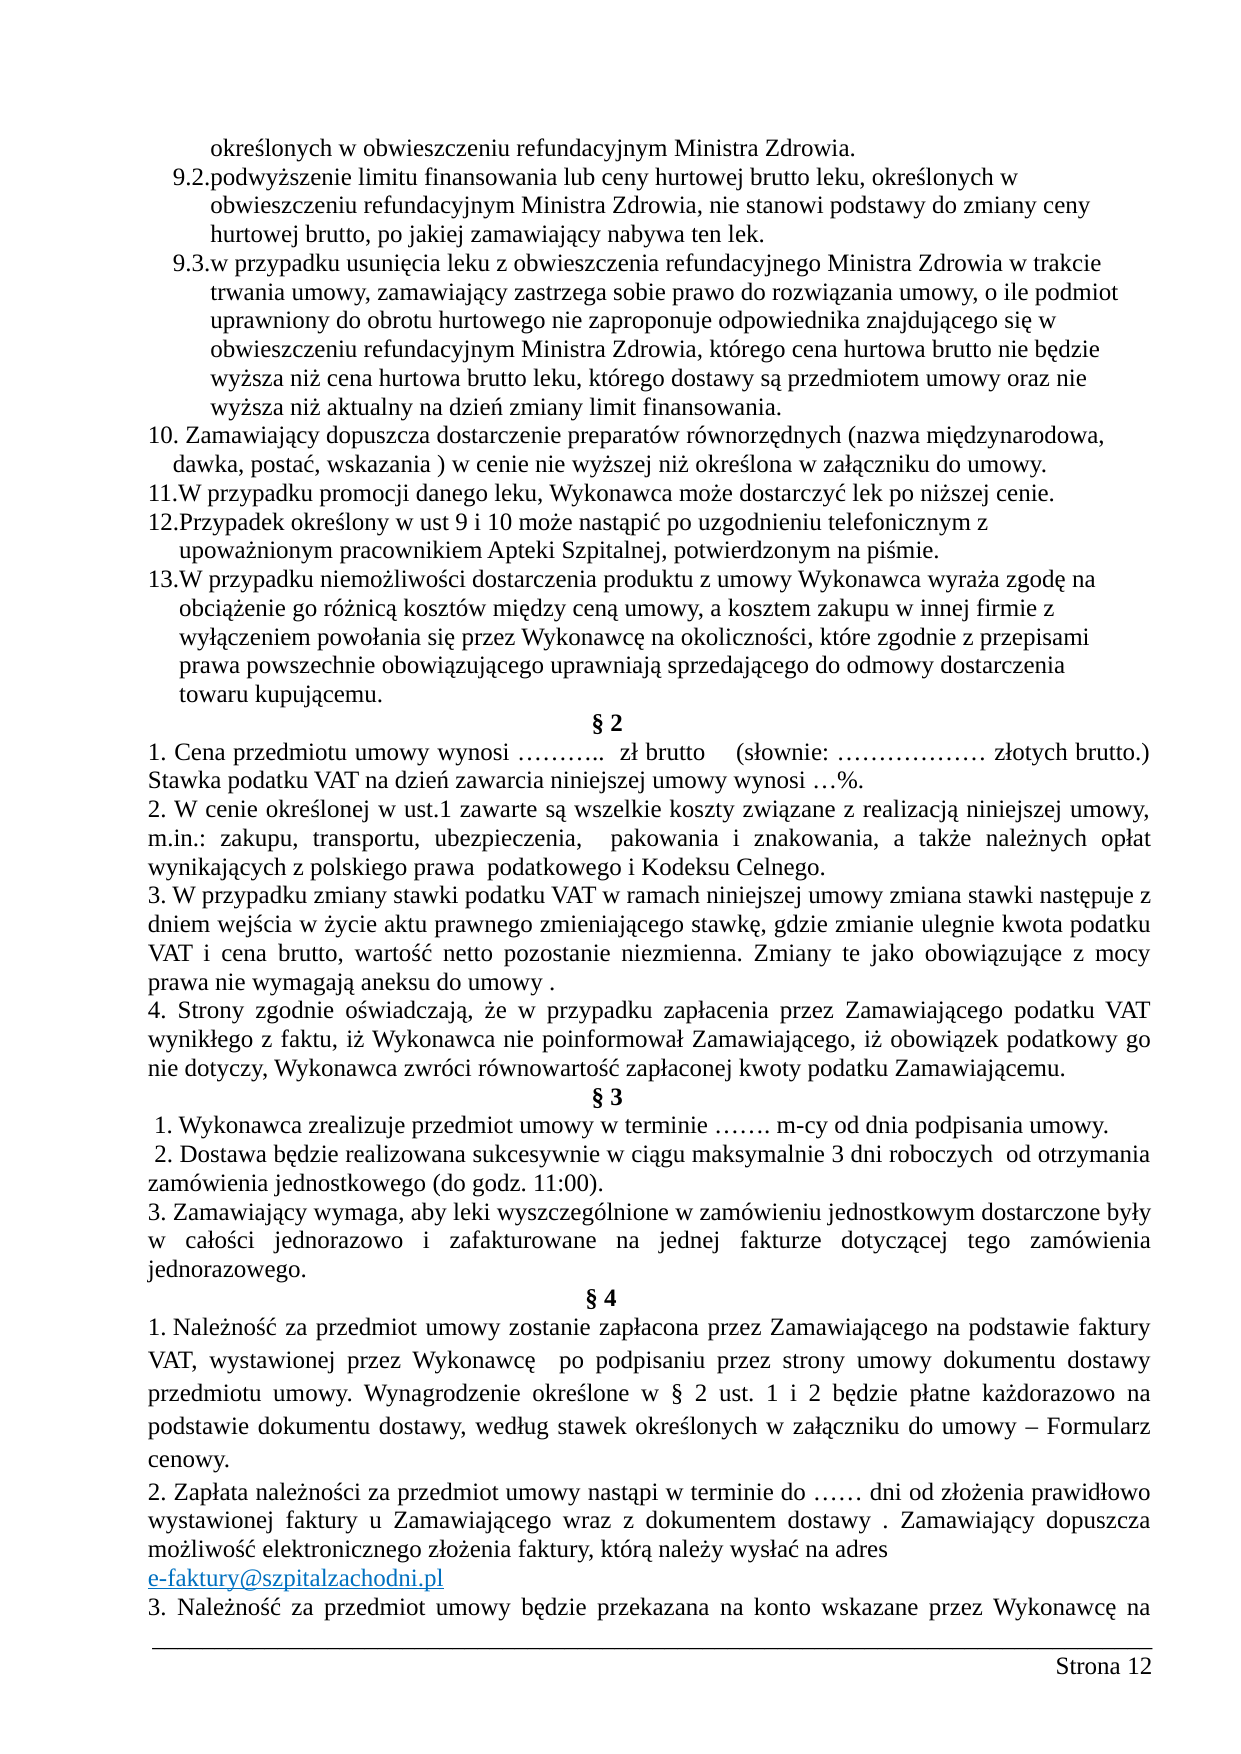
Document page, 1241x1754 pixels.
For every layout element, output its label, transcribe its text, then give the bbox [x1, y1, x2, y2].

text upoważnionym pracownikiem Apteki Szpitalnej, potwierdzonym na piśmie. [148, 535, 1152, 564]
text 3. Zamawiający wymaga, aby leki wyszczególnione w zamówieniu jednostkowym dostarczone były w całości jednorazowo i zafakturowane na jednej fakturze dotyczącej tego zamówienia jednorazowego. [148, 1197, 1152, 1283]
text dawka, postać, wskazania ) w cenie nie wyższej niż określona w załączniku do umowy. [148, 449, 1152, 478]
text wyższa niż cena hurtowa brutto leku, którego dostawy są przedmiotem umowy oraz nie [148, 363, 1152, 392]
text obciążenie go różnicą kosztów między ceną umowy, a kosztem zakupu w innej firmie z [148, 593, 1152, 622]
text 10. Zamawiający dopuszcza dostarczenie preparatów równorzędnych (nazwa międzynarodowa, [148, 420, 1152, 449]
text e-faktury@szpitalzachodni.pl [148, 1563, 1152, 1592]
text 13.W przypadku niemożliwości dostarczenia produktu z umowy Wykonawca wyraża zgodę na [148, 564, 1152, 593]
text wyższa niż aktualny na dzień zmiany limit finansowania. [148, 392, 1152, 420]
text obwieszczeniu refundacyjnym Ministra Zdrowia, którego cena hurtowa brutto nie będzie [148, 334, 1152, 363]
text prawa powszechnie obowiązującego uprawniają sprzedającego do odmowy dostarczenia [148, 650, 1152, 679]
text 3. W przypadku zmiany stawki podatku VAT w ramach niniejszej umowy zmiana stawki następuje z dniem wejścia w życie aktu prawnego zmieniającego stawkę, gdzie zmianie ulegnie kwota podatku VAT i cena brutto, wartość netto pozostanie niezmienna. Zmiany te jako obowiązujące z mocy prawa nie wymagają aneksu do umowy . [148, 880, 1152, 995]
list Należność za przedmiot umowy zostanie zapłacona przez Zamawiającego na podstawie faktury VAT, wystawionej przez Wykonawcę po podpisaniu przez strony umowy dokumentu dostawy przedmiotu umowy. Wynagrodzenie określone w § 2 ust. 1 i 2 będzie płatne każdorazowo na podstawie dokumentu dostawy, według stawek określonych w załączniku do umowy – Formularz cenowy. [148, 1312, 1152, 1472]
text 2. W cenie określonej w ust.1 zawarte są wszelkie koszty związane z realizacją niniejszej umowy, m.in.: zakupu, transportu, ubezpieczenia, pakowania i znakowania, a także należnych opłat wynikających z polskiego prawa podatkowego i Kodeksu Celnego. [148, 794, 1152, 880]
text 12.Przypadek określony w ust 9 i 10 może nastąpić po uzgodnieniu telefonicznym z [148, 507, 1152, 535]
text określonych w obwieszczeniu refundacyjnym Ministra Zdrowia. [148, 133, 1152, 162]
text obwieszczeniu refundacyjnym Ministra Zdrowia, nie stanowi podstawy do zmiany ceny [148, 190, 1152, 219]
text uprawniony do obrotu hurtowego nie zaproponuje odpowiednika znajdującego się w [148, 305, 1152, 334]
text 9.2.podwyższenie limitu finansowania lub ceny hurtowej brutto leku, określonych w [148, 162, 1152, 190]
text 11.W przypadku promocji danego leku, Wykonawca może dostarczyć lek po niższej cenie. [148, 478, 1152, 507]
text § 4 [148, 1283, 1152, 1312]
text 3. Należność za przedmiot umowy będzie przekazana na konto wskazane przez Wykonawcę na [148, 1592, 1152, 1621]
text 2. Zapłata należności za przedmiot umowy nastąpi w terminie do …… dni od złożenia prawidłowo wystawionej faktury u Zamawiającego wraz z dokumentem dostawy . Zamawiający dopuszcza możliwość elektronicznego złożenia faktury, którą należy wysłać na adres [148, 1477, 1152, 1563]
text § 2 [148, 708, 1152, 737]
text towaru kupującemu. [148, 679, 1152, 708]
text 1. Wykonawca zrealizuje przedmiot umowy w terminie ……. m-cy od dnia podpisania umowy. [148, 1110, 1152, 1139]
text § 3 [148, 1082, 1152, 1110]
text 1. Cena przedmiotu umowy wynosi ……….. zł brutto (słownie: ……………… złotych brutto.) Stawka podatku VAT na dzień zawarcia niniejszej umowy wynosi …%. [148, 737, 1152, 794]
text 2. Dostawa będzie realizowana sukcesywnie w ciągu maksymalnie 3 dni roboczych od otrzymania zamówienia jednostkowego (do godz. 11:00). [148, 1139, 1152, 1197]
text 4. Strony zgodnie oświadczają, że w przypadku zapłacenia przez Zamawiającego podatku VAT wynikłego z faktu, iż Wykonawca nie poinformował Zamawiającego, iż obowiązek podatkowy go nie dotyczy, Wykonawca zwróci równowartość zapłaconej kwoty podatku Zamawiającemu. [148, 995, 1152, 1082]
text wyłączeniem powołania się przez Wykonawcę na okoliczności, które zgodnie z przepisami [148, 622, 1152, 650]
text 9.3.w przypadku usunięcia leku z obwieszczenia refundacyjnego Ministra Zdrowia w trakcie [148, 248, 1152, 277]
text hurtowej brutto, po jakiej zamawiający nabywa ten lek. [148, 219, 1152, 248]
text trwania umowy, zamawiający zastrzega sobie prawo do rozwiązania umowy, o ile podmiot [148, 277, 1152, 305]
